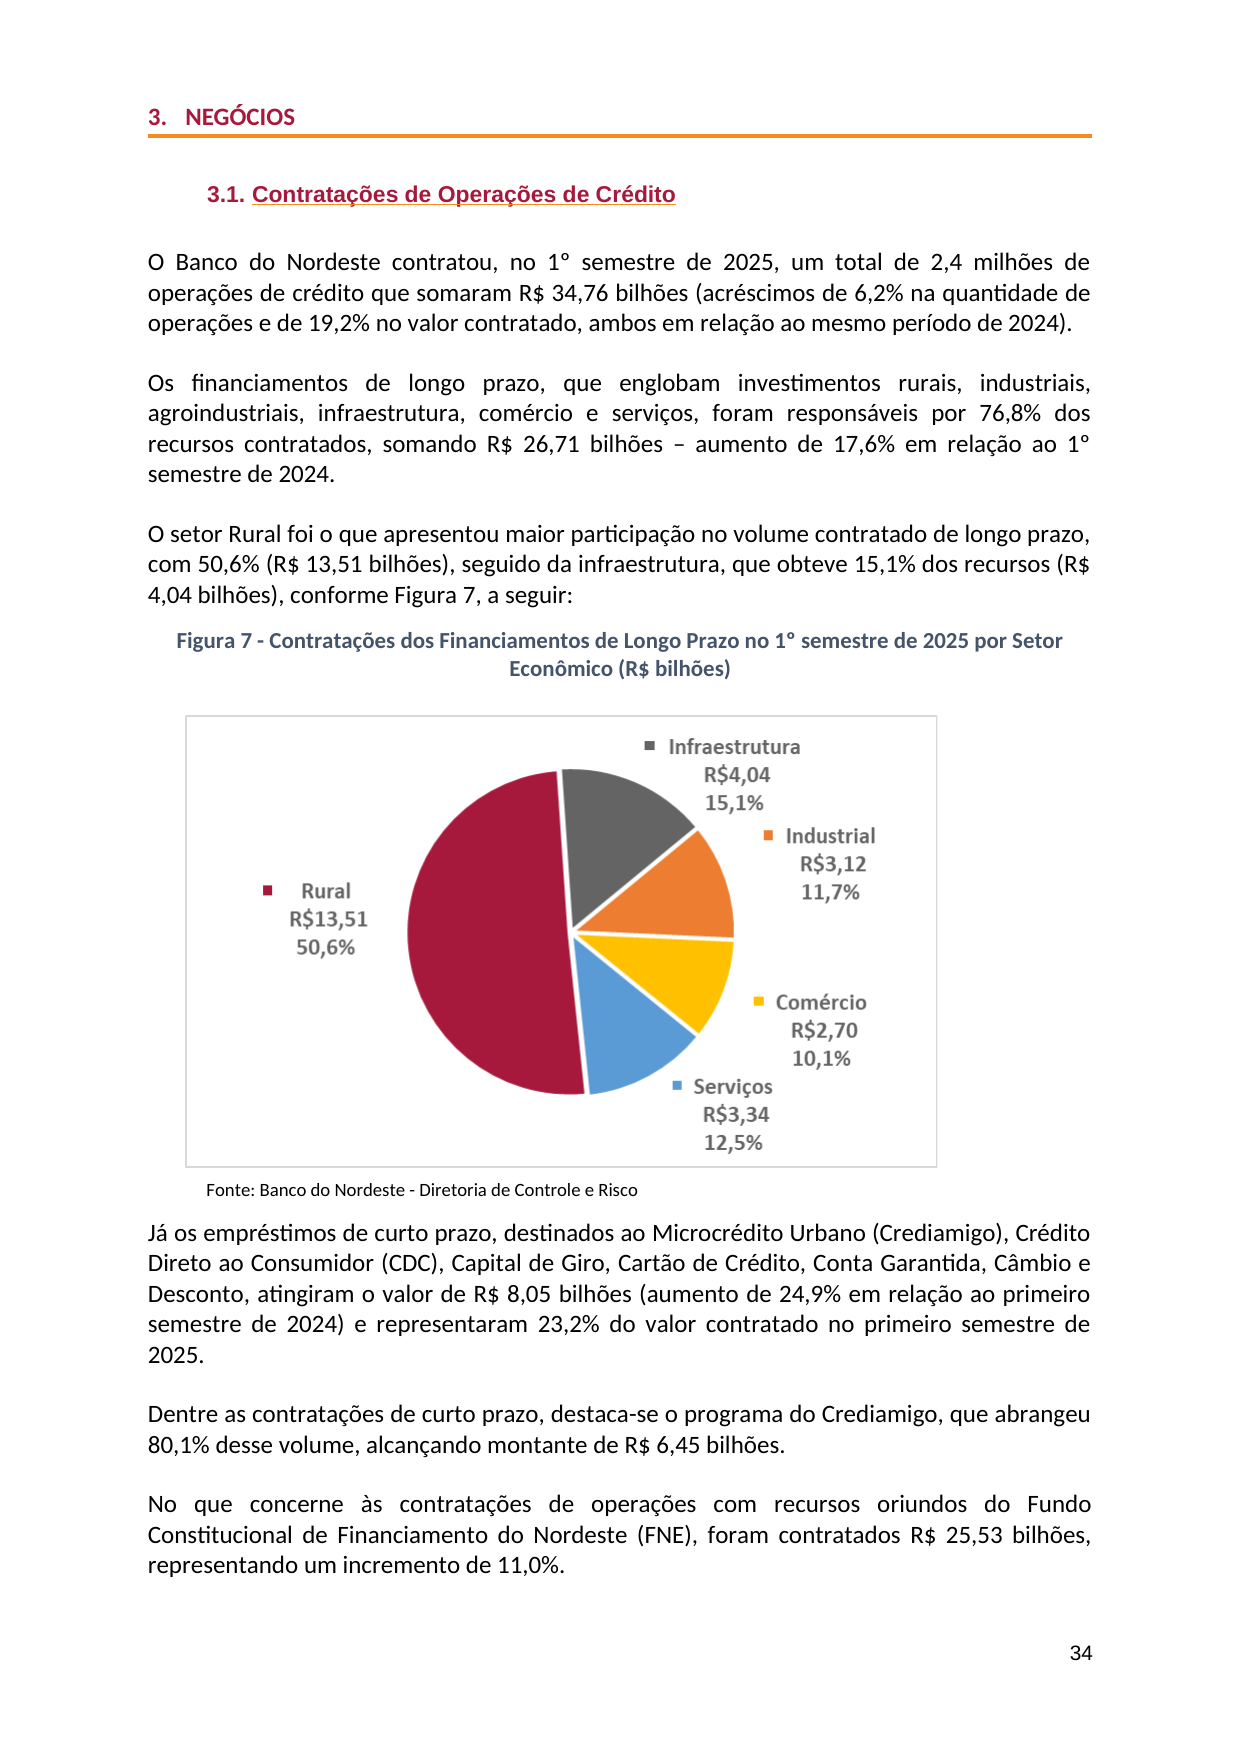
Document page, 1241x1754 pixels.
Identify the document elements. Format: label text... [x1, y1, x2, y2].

list NEGÓCIOS [148, 101, 1092, 134]
text Dentre as contratações de curto prazo, destaca-se o programa do Crediamigo, que abrangeu 80,1% desse volume, alcançando montante de R$ 6,45 bilhões. [148, 1398, 1092, 1459]
list Contratações de Operações de Crédito [207, 181, 1092, 208]
text No que concerne às contratações de operações com recursos oriundos do Fundo Constitucional de Financiamento do Nordeste (FNE), foram contratados R$ 25,53 bilhões, representando um incremento de 11,0%. [148, 1489, 1092, 1580]
text Fonte: Banco do Nordeste - Diretoria de Controle e Risco [185, 1178, 1092, 1201]
text Figura 7 - Contratações dos Financiamentos de Longo Prazo no 1º semestre de 2025 por Setor Econômico (R$ bilhões) [148, 626, 1092, 682]
text O setor Rural foi o que apresentou maior participação no volume contratado de longo prazo, com 50,6% (R$ 13,51 bilhões), seguido da infraestrutura, que obteve 15,1% dos recursos (R$ 4,04 bilhões), conforme Figura 7, a seguir: [148, 518, 1092, 610]
text Já os empréstimos de curto prazo, destinados ao Microcrédito Urbano (Crediamigo), Crédito Direto ao Consumidor (CDC), Capital de Giro, Cartão de Crédito, Conta Garantida, Câmbio e Desconto, atingiram o valor de R$ 8,05 bilhões (aumento de 24,9% em relação ao primeiro semestre de 2024) e representaram 23,2% do valor contratado no primeiro semestre de 2025. [148, 1217, 1092, 1369]
text Os financiamentos de longo prazo, que englobam investimentos rurais, industriais, agroindustriais, infraestrutura, comércio e serviços, foram responsáveis por 76,8% dos recursos contratados, somando R$ 26,71 bilhões – aumento de 17,6% em relação ao 1º semestre de 2024. [148, 367, 1092, 489]
text O Banco do Nordeste contratou, no 1º semestre de 2025, um total de 2,4 milhões de operações de crédito que somaram R$ 34,76 bilhões (acréscimos de 6,2% na quantidade de operações e de 19,2% no valor contratado, ambos em relação ao mesmo período de 2024). [148, 246, 1092, 338]
